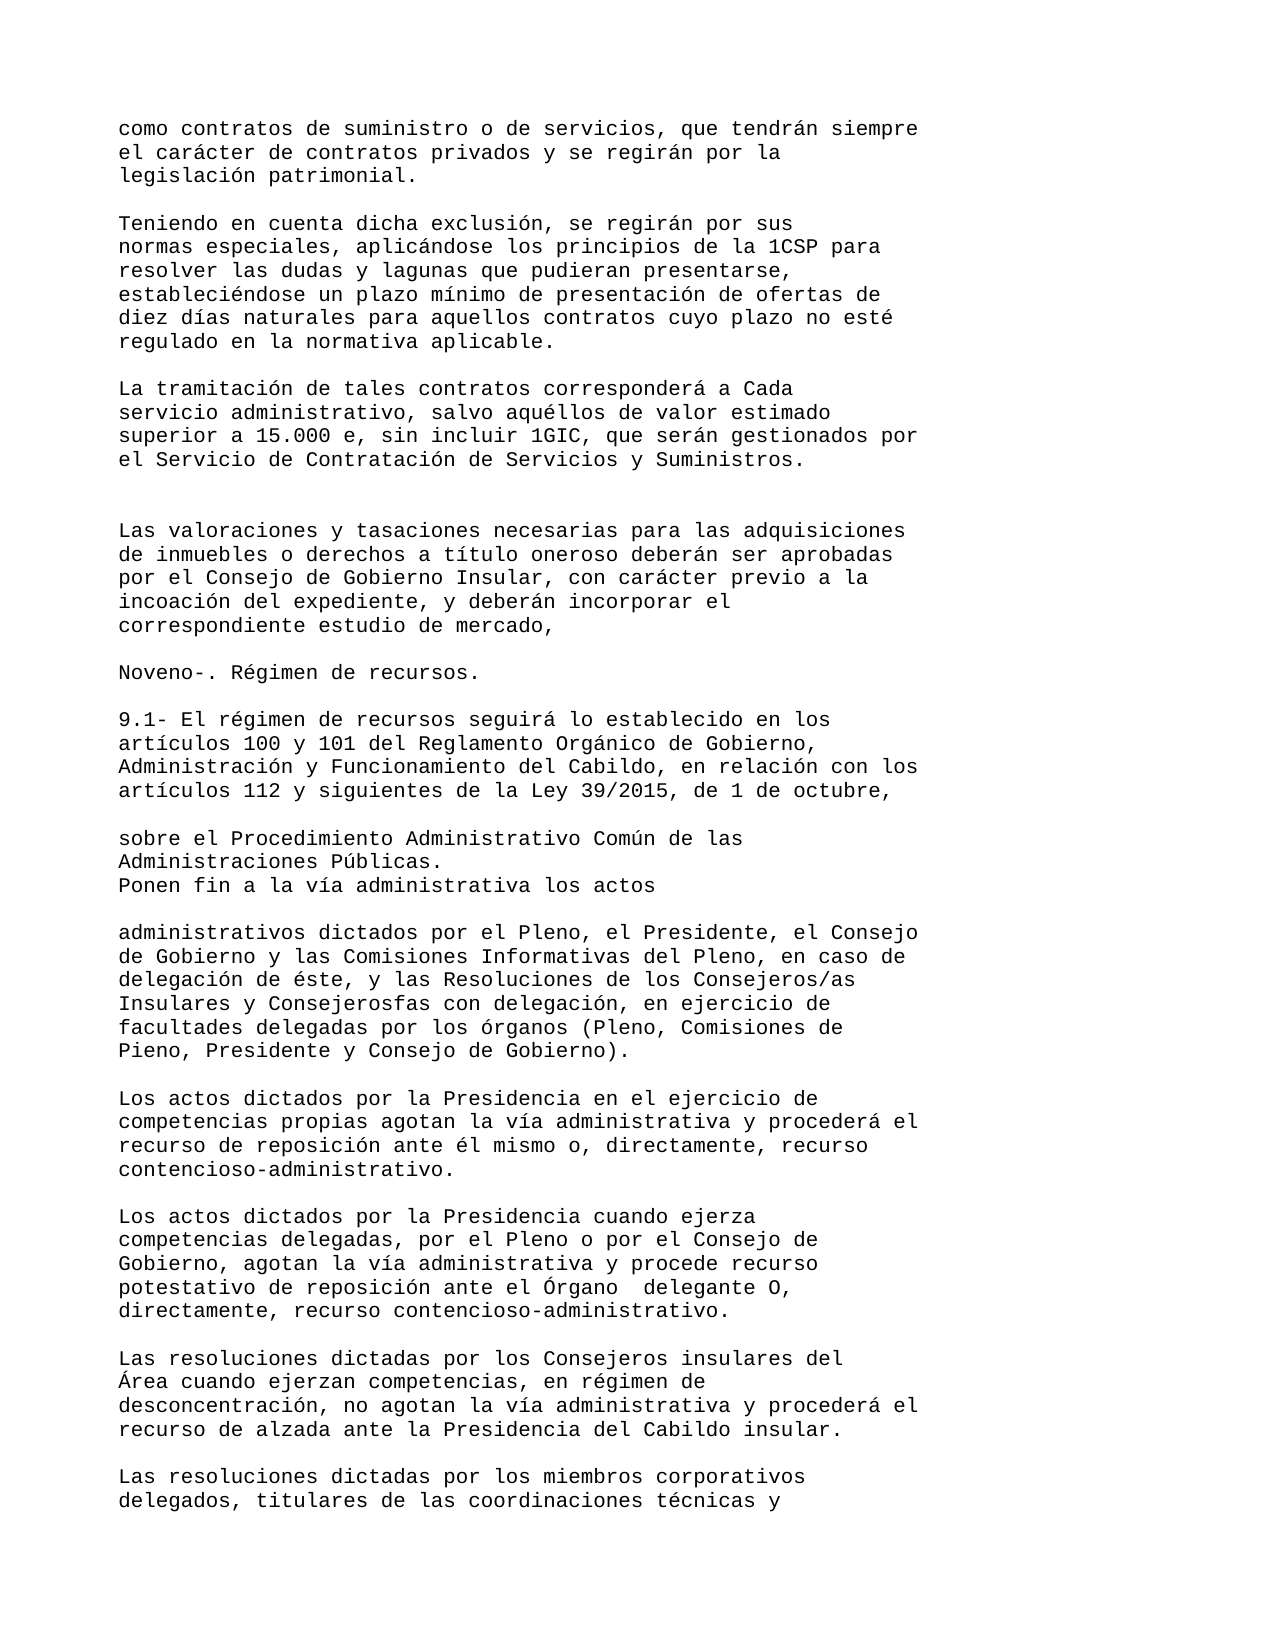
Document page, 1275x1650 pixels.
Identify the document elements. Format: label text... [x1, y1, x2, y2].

text Noveno-. Régimen de recursos. [118, 662, 1157, 686]
text como contratos de suministro o de servicios, que tendrán siempre [118, 118, 1157, 142]
text recurso de reposición ante él mismo o, directamente, recurso [118, 1135, 1157, 1158]
text diez días naturales para aquellos contratos cuyo plazo no esté [118, 307, 1157, 331]
text 9.1- El régimen de recursos seguirá lo establecido en los [118, 709, 1157, 733]
text Los actos dictados por la Presidencia cuando ejerza [118, 1206, 1157, 1229]
text incoación del expediente, y deberán incorporar el [118, 591, 1157, 615]
text directamente, recurso contencioso-administrativo. [118, 1300, 1157, 1324]
text normas especiales, aplicándose los principios de la 1CSP para [118, 236, 1157, 260]
text estableciéndose un plazo mínimo de presentación de ofertas de [118, 284, 1157, 307]
text Insulares y Consejerosfas con delegación, en ejercicio de [118, 993, 1157, 1017]
text sobre el Procedimiento Administrativo Común de las [118, 827, 1157, 851]
text Teniendo en cuenta dicha exclusión, se regirán por sus [118, 213, 1157, 236]
text superior a 15.000 e, sin incluir 1GIC, que serán gestionados por [118, 426, 1157, 449]
text potestativo de reposición ante el Órgano delegante O, [118, 1277, 1157, 1300]
text Pieno, Presidente y Consejo de Gobierno). [118, 1040, 1157, 1064]
text contencioso-administrativo. [118, 1158, 1157, 1182]
text el carácter de contratos privados y se regirán por la [118, 142, 1157, 165]
text competencias propias agotan la vía administrativa y procederá el [118, 1111, 1157, 1135]
text recurso de alzada ante la Presidencia del Cabildo insular. [118, 1419, 1157, 1442]
text Gobierno, agotan la vía administrativa y procede recurso [118, 1253, 1157, 1277]
text de Gobierno y las Comisiones Informativas del Pleno, en caso de [118, 946, 1157, 969]
text La tramitación de tales contratos corresponderá a Cada [118, 378, 1157, 402]
text administrativos dictados por el Pleno, el Presidente, el Consejo [118, 922, 1157, 946]
text por el Consejo de Gobierno Insular, con carácter previo a la [118, 567, 1157, 591]
text servicio administrativo, salvo aquéllos de valor estimado [118, 402, 1157, 426]
text resolver las dudas y lagunas que pudieran presentarse, [118, 260, 1157, 284]
text Los actos dictados por la Presidencia en el ejercicio de [118, 1088, 1157, 1111]
text Las valoraciones y tasaciones necesarias para las adquisiciones [118, 520, 1157, 544]
text Administraciones Públicas. [118, 851, 1157, 875]
text el Servicio de Contratación de Servicios y Suministros. [118, 449, 1157, 473]
text correspondiente estudio de mercado, [118, 615, 1157, 638]
text de inmuebles o derechos a título oneroso deberán ser aprobadas [118, 544, 1157, 567]
text Las resoluciones dictadas por los miembros corporativos [118, 1466, 1157, 1489]
text competencias delegadas, por el Pleno o por el Consejo de [118, 1229, 1157, 1253]
text legislación patrimonial. [118, 165, 1157, 189]
text Ponen fin a la vía administrativa los actos [118, 875, 1157, 898]
text Administración y Funcionamiento del Cabildo, en relación con los [118, 757, 1157, 780]
text delegación de éste, y las Resoluciones de los Consejeros/as [118, 969, 1157, 993]
text artículos 100 y 101 del Reglamento Orgánico de Gobierno, [118, 733, 1157, 757]
text Las resoluciones dictadas por los Consejeros insulares del [118, 1348, 1157, 1371]
text delegados, titulares de las coordinaciones técnicas y [118, 1489, 1157, 1513]
text artículos 112 y siguientes de la Ley 39/2015, de 1 de octubre, [118, 780, 1157, 804]
text desconcentración, no agotan la vía administrativa y procederá el [118, 1395, 1157, 1419]
text Área cuando ejerzan competencias, en régimen de [118, 1371, 1157, 1395]
text regulado en la normativa aplicable. [118, 331, 1157, 354]
text facultades delegadas por los órganos (Pleno, Comisiones de [118, 1017, 1157, 1040]
